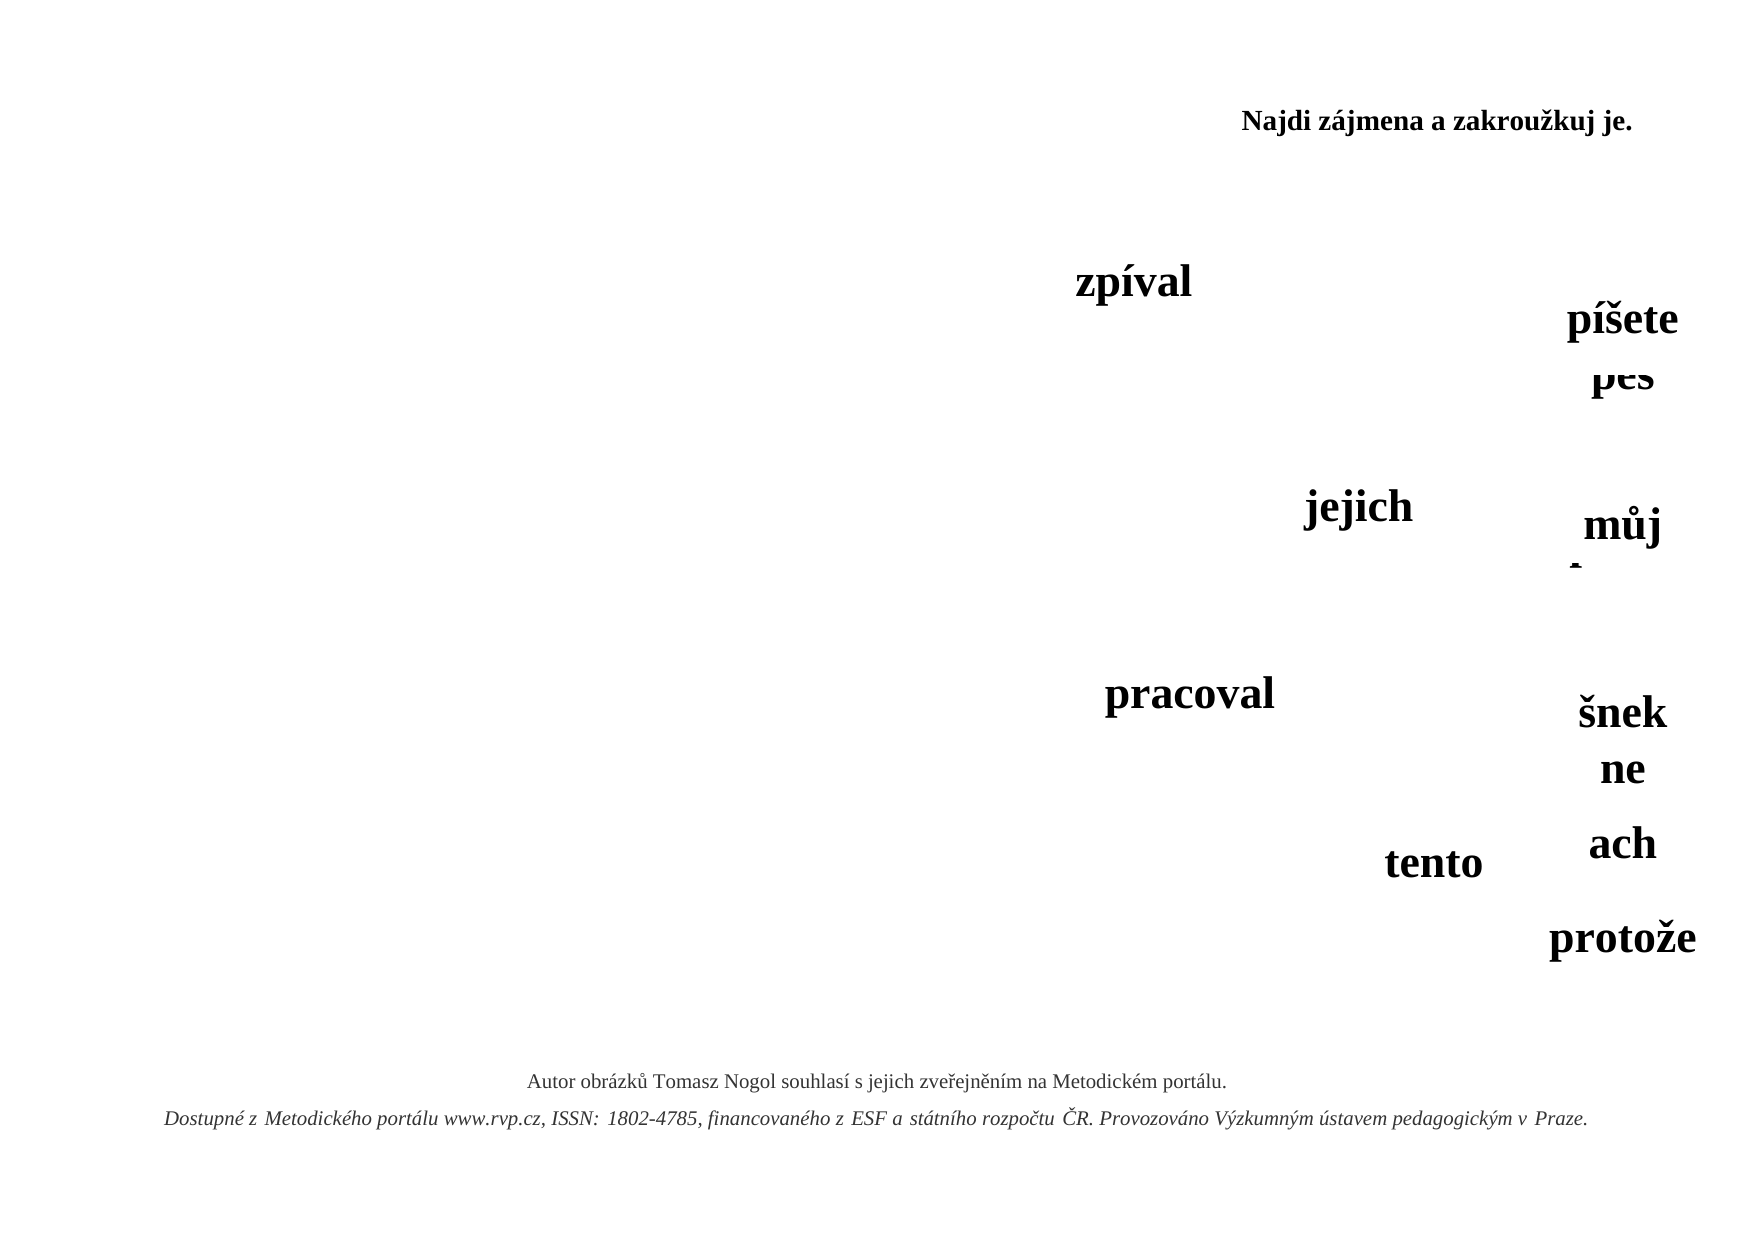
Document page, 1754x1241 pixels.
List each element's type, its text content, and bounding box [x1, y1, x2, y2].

text píšete [1508, 291, 1737, 343]
text tento [1319, 834, 1548, 887]
text protože [1508, 909, 1737, 962]
text jejich [1244, 478, 1473, 531]
text pracoval [1075, 666, 1304, 718]
text šnek [1508, 684, 1737, 737]
text on [1431, 291, 1491, 343]
text můj [1508, 497, 1737, 550]
text pes [1508, 375, 1737, 400]
text první [1508, 563, 1572, 568]
text zpíval [1019, 253, 1248, 306]
text Najdi zájmena a zakroužkuj je. [914, 103, 1665, 137]
text ach [1508, 816, 1737, 868]
text první [1578, 563, 1737, 568]
text ne [1508, 750, 1737, 793]
